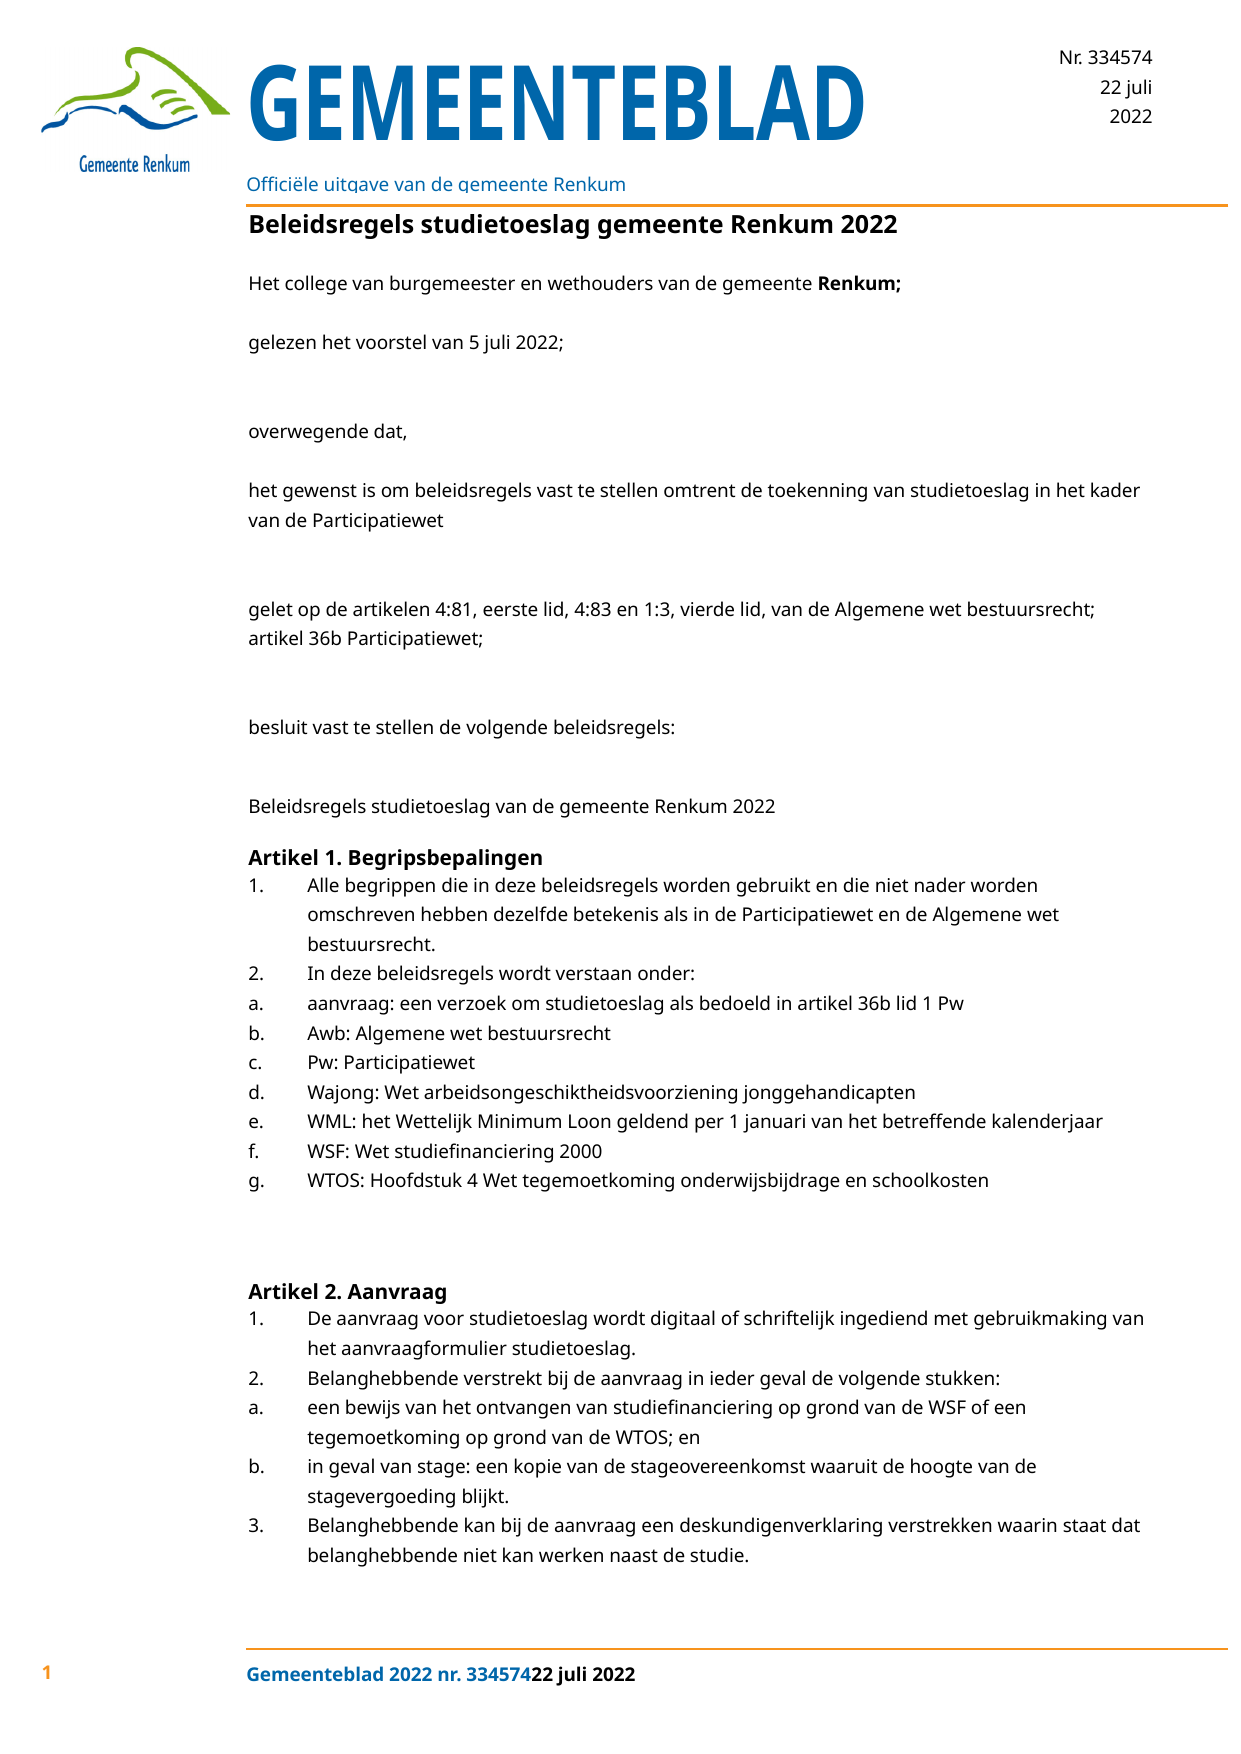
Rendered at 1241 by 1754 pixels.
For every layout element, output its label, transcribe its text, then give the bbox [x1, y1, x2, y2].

list in geval van stage: een kopie van de stageovereenkomst waaruit de hoogte van de stagevergoeding blijkt. [248, 1453, 1152, 1509]
list WTOS: Hoofdstuk 4 Wet tegemoetkoming onderwijsbijdrage en schoolkosten [248, 1168, 1152, 1193]
text Artikel 1. Begripsbepalingen [248, 843, 1152, 872]
text gelet op de artikelen 4:81, eerste lid, 4:83 en 1:3, vierde lid, van de Algemene wet bestuursrecht; [248, 596, 1152, 621]
list In deze beleidsregels wordt verstaan onder: [248, 961, 1152, 986]
list WML: het Wettelijk Minimum Loon geldend per 1 januari van het betreffende kalenderjaar [248, 1108, 1152, 1134]
list De aanvraag voor studietoeslag wordt digitaal of schriftelijk ingediend met gebruikmaking van het aanvraagformulier studietoeslag. [248, 1306, 1152, 1361]
text overwegende dat, [248, 418, 1152, 444]
list WSF: Wet studiefinanciering 2000 [248, 1138, 1152, 1164]
text Beleidsregels studietoeslag gemeente Renkum 2022 [248, 207, 1152, 241]
picture [41, 47, 231, 172]
text gelezen het voorstel van 5 juli 2022; [248, 329, 1152, 355]
text het gewenst is om beleidsregels vast te stellen omtrent de toekenning van studietoeslag in het kader van de Participatiewet [248, 477, 1152, 533]
list Pw: Participatiewet [248, 1049, 1152, 1075]
list Belanghebbende verstrekt bij de aanvraag in ieder geval de volgende stukken: [248, 1365, 1152, 1391]
text Beleidsregels studietoeslag van de gemeente Renkum 2022 [248, 793, 1152, 819]
list Belanghebbende kan bij de aanvraag een deskundigenverklaring verstrekken waarin staat dat belanghebbende niet kan werken naast de studie. [248, 1513, 1152, 1568]
text besluit vast te stellen de volgende beleidsregels: [248, 714, 1152, 740]
text Het college van burgemeester en wethouders van de gemeente Renkum; [248, 270, 1152, 296]
list Wajong: Wet arbeidsongeschiktheidsvoorziening jonggehandicapten [248, 1079, 1152, 1104]
list een bewijs van het ontvangen van studiefinanciering op grond van de WSF of een tegemoetkoming op grond van de WTOS; en [248, 1394, 1152, 1450]
text Artikel 2. Aanvraag [248, 1277, 1152, 1306]
text artikel 36b Participatiewet; [248, 625, 1152, 651]
list aanvraag: een verzoek om studietoeslag als bedoeld in artikel 36b lid 1 Pw [248, 990, 1152, 1016]
list Awb: Algemene wet bestuursrecht [248, 1020, 1152, 1045]
list Alle begrippen die in deze beleidsregels worden gebruikt en die niet nader worden omschreven hebben dezelfde betekenis als in de Participatiewet en de Algemene wet bestuursrecht. [248, 872, 1152, 957]
